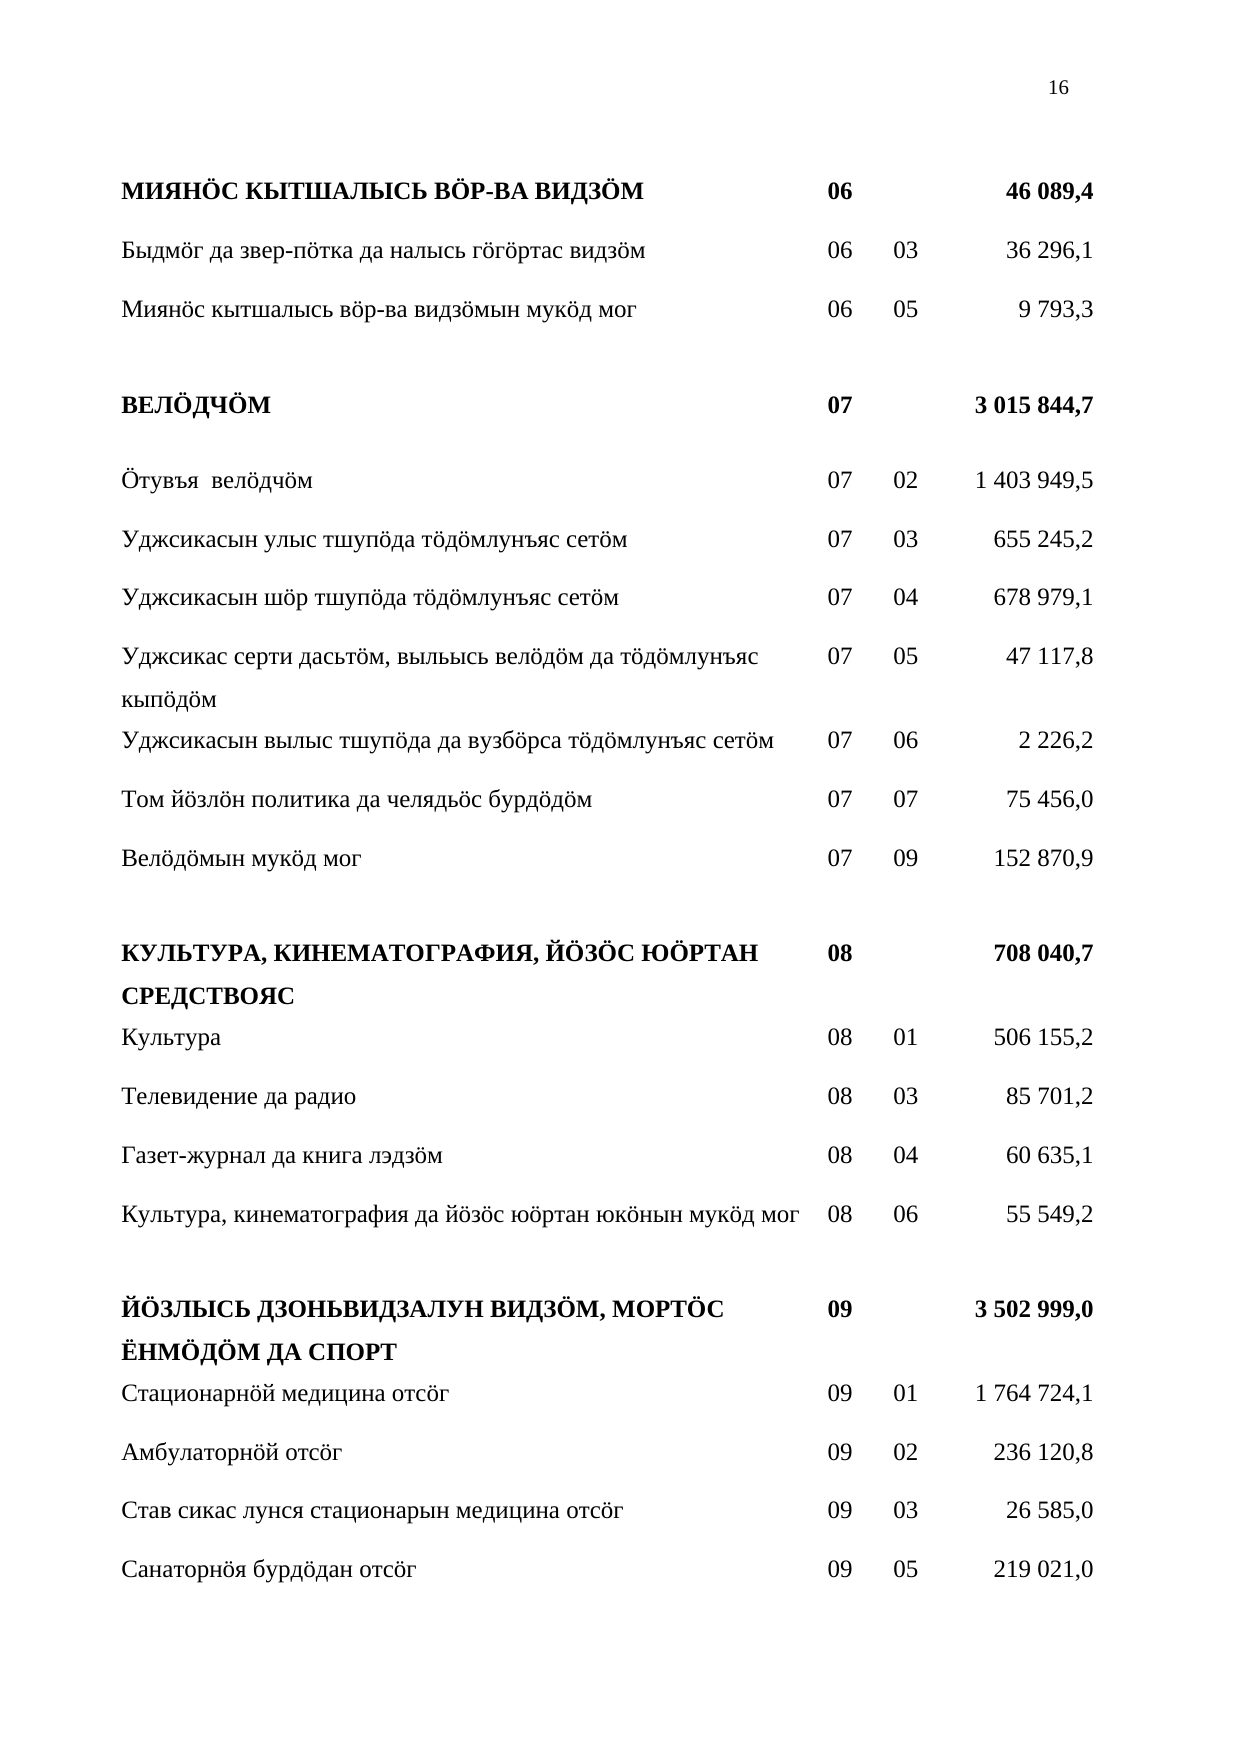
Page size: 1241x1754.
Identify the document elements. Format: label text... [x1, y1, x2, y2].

table_cell Газет-журнал да книга лэдзöм [118, 1134, 812, 1193]
table_cell 152 870,9 [943, 837, 1093, 921]
table_cell [1093, 1490, 1131, 1548]
table_cell 02 [868, 459, 943, 518]
table_cell 60 635,1 [943, 1134, 1093, 1193]
table_cell [812, 118, 868, 159]
table_cell 04 [868, 1134, 943, 1193]
table_cell [1093, 1075, 1131, 1134]
table_cell [1093, 159, 1131, 229]
table_cell 75 456,0 [943, 778, 1093, 837]
table_cell [868, 921, 943, 1016]
table_cell Том йöзлöн политика да челядьöс бурдöдöм [118, 778, 812, 837]
table_cell [868, 118, 943, 159]
table_cell Уджсикасын улыс тшупöда тöдöмлунъяс сетöм [118, 518, 812, 577]
table_cell 09 [868, 837, 943, 921]
table_cell Уджсикас серти дасьтöм, выльысь велöдöм да тöдöмлунъяс кыпöдöм [118, 635, 812, 719]
table_cell [943, 118, 1093, 159]
table_cell [1093, 229, 1131, 288]
table_cell Культура, кинематография да йöзöс юöртан юкöнын мукöд мог [118, 1193, 812, 1276]
table_cell [1093, 288, 1131, 372]
table_cell 07 [812, 778, 868, 837]
table_cell [1093, 635, 1131, 719]
table_cell 07 [868, 778, 943, 837]
table_cell [1093, 837, 1131, 921]
table_cell [1093, 577, 1131, 635]
table_cell [1093, 921, 1131, 1016]
table_cell Амбулаторнöй отсöг [118, 1431, 812, 1490]
table_cell 3 502 999,0 [943, 1276, 1093, 1372]
table_cell 09 [812, 1276, 868, 1372]
table_cell КУЛЬТУРА, КИНЕМАТОГРАФИЯ, ЙÖЗÖС ЮÖРТАН СРЕДСТВОЯС [118, 921, 812, 1016]
table_cell 655 245,2 [943, 518, 1093, 577]
table_cell 26 585,0 [943, 1490, 1093, 1548]
table_cell 506 155,2 [943, 1016, 1093, 1075]
table_cell 9 793,3 [943, 288, 1093, 372]
table_cell 55 549,2 [943, 1193, 1093, 1276]
table_cell 01 [868, 1372, 943, 1431]
table_cell [118, 118, 812, 159]
table_cell [1093, 719, 1131, 778]
table_cell [1093, 1193, 1131, 1276]
table_cell [1093, 372, 1131, 459]
table_cell 07 [812, 459, 868, 518]
table_cell [1093, 118, 1131, 159]
table_cell 06 [868, 719, 943, 778]
table_cell 04 [868, 577, 943, 635]
table_cell 06 [812, 288, 868, 372]
table_cell Öтувъя велöдчöм [118, 459, 812, 518]
table_cell Став сикас лунся стационарын медицина отсöг [118, 1490, 812, 1548]
table_cell 05 [868, 1549, 943, 1589]
table_cell 2 226,2 [943, 719, 1093, 778]
table_cell 09 [812, 1431, 868, 1490]
table_cell 08 [812, 1193, 868, 1276]
table_cell Стационарнöй медицина отсöг [118, 1372, 812, 1431]
table_cell [1093, 1134, 1131, 1193]
table_cell Миянöс кытшалысь вöр-ва видзöмын мукöд мог [118, 288, 812, 372]
table_cell Телевидение да радио [118, 1075, 812, 1134]
table_cell 03 [868, 1075, 943, 1134]
table_cell 07 [812, 719, 868, 778]
table_cell [868, 1276, 943, 1372]
table_cell [1093, 1431, 1131, 1490]
table_cell 85 701,2 [943, 1075, 1093, 1134]
table_cell 08 [812, 1016, 868, 1075]
table_cell 47 117,8 [943, 635, 1093, 719]
table_cell 3 015 844,7 [943, 372, 1093, 459]
table_cell [1093, 1016, 1131, 1075]
table_cell ВЕЛÖДЧÖМ [118, 372, 812, 459]
table_cell 46 089,4 [943, 159, 1093, 229]
table_cell 08 [812, 921, 868, 1016]
table_cell [1093, 1276, 1131, 1372]
table_cell [868, 159, 943, 229]
table_cell 678 979,1 [943, 577, 1093, 635]
table_cell 708 040,7 [943, 921, 1093, 1016]
table_cell Санаторнöя бурдöдан отсöг [118, 1549, 812, 1589]
table_cell Культура [118, 1016, 812, 1075]
table_cell 09 [812, 1490, 868, 1548]
table_cell 03 [868, 1490, 943, 1548]
table_cell 01 [868, 1016, 943, 1075]
table_cell Велöдöмын мукöд мог [118, 837, 812, 921]
table_cell 05 [868, 288, 943, 372]
table_cell Уджсикасын вылыс тшупöда да вузбöрса тöдöмлунъяс сетöм [118, 719, 812, 778]
table_cell Уджсикасын шöр тшупöда тöдöмлунъяс сетöм [118, 577, 812, 635]
table_cell [1093, 778, 1131, 837]
table_cell МИЯНÖС КЫТШАЛЫСЬ ВÖР-ВА ВИДЗÖМ [118, 159, 812, 229]
table_cell [868, 372, 943, 459]
table_cell 1 403 949,5 [943, 459, 1093, 518]
table_cell 03 [868, 518, 943, 577]
table_cell 09 [812, 1372, 868, 1431]
table_cell 1 764 724,1 [943, 1372, 1093, 1431]
table_cell 09 [812, 1549, 868, 1589]
table_cell 08 [812, 1134, 868, 1193]
table_cell ЙÖЗЛЫСЬ ДЗОНЬВИДЗАЛУН ВИДЗÖМ, МОРТÖС ЁНМÖДÖМ ДА СПОРТ [118, 1276, 812, 1372]
table_cell [1093, 1372, 1131, 1431]
table_cell 06 [812, 159, 868, 229]
table_cell 07 [812, 635, 868, 719]
table_cell 02 [868, 1431, 943, 1490]
table_cell 05 [868, 635, 943, 719]
table_cell [1093, 518, 1131, 577]
table_cell 236 120,8 [943, 1431, 1093, 1490]
table_cell Быдмöг да звер-пöтка да налысь гöгöртас видзöм [118, 229, 812, 288]
table_cell 07 [812, 518, 868, 577]
table_cell 219 021,0 [943, 1549, 1093, 1589]
table_cell 07 [812, 372, 868, 459]
table_cell 06 [868, 1193, 943, 1276]
table_cell 36 296,1 [943, 229, 1093, 288]
table_cell [1093, 459, 1131, 518]
table_cell 08 [812, 1075, 868, 1134]
table_cell 03 [868, 229, 943, 288]
table_cell 07 [812, 837, 868, 921]
table_cell 07 [812, 577, 868, 635]
table_cell [1093, 1549, 1131, 1589]
table_cell 06 [812, 229, 868, 288]
